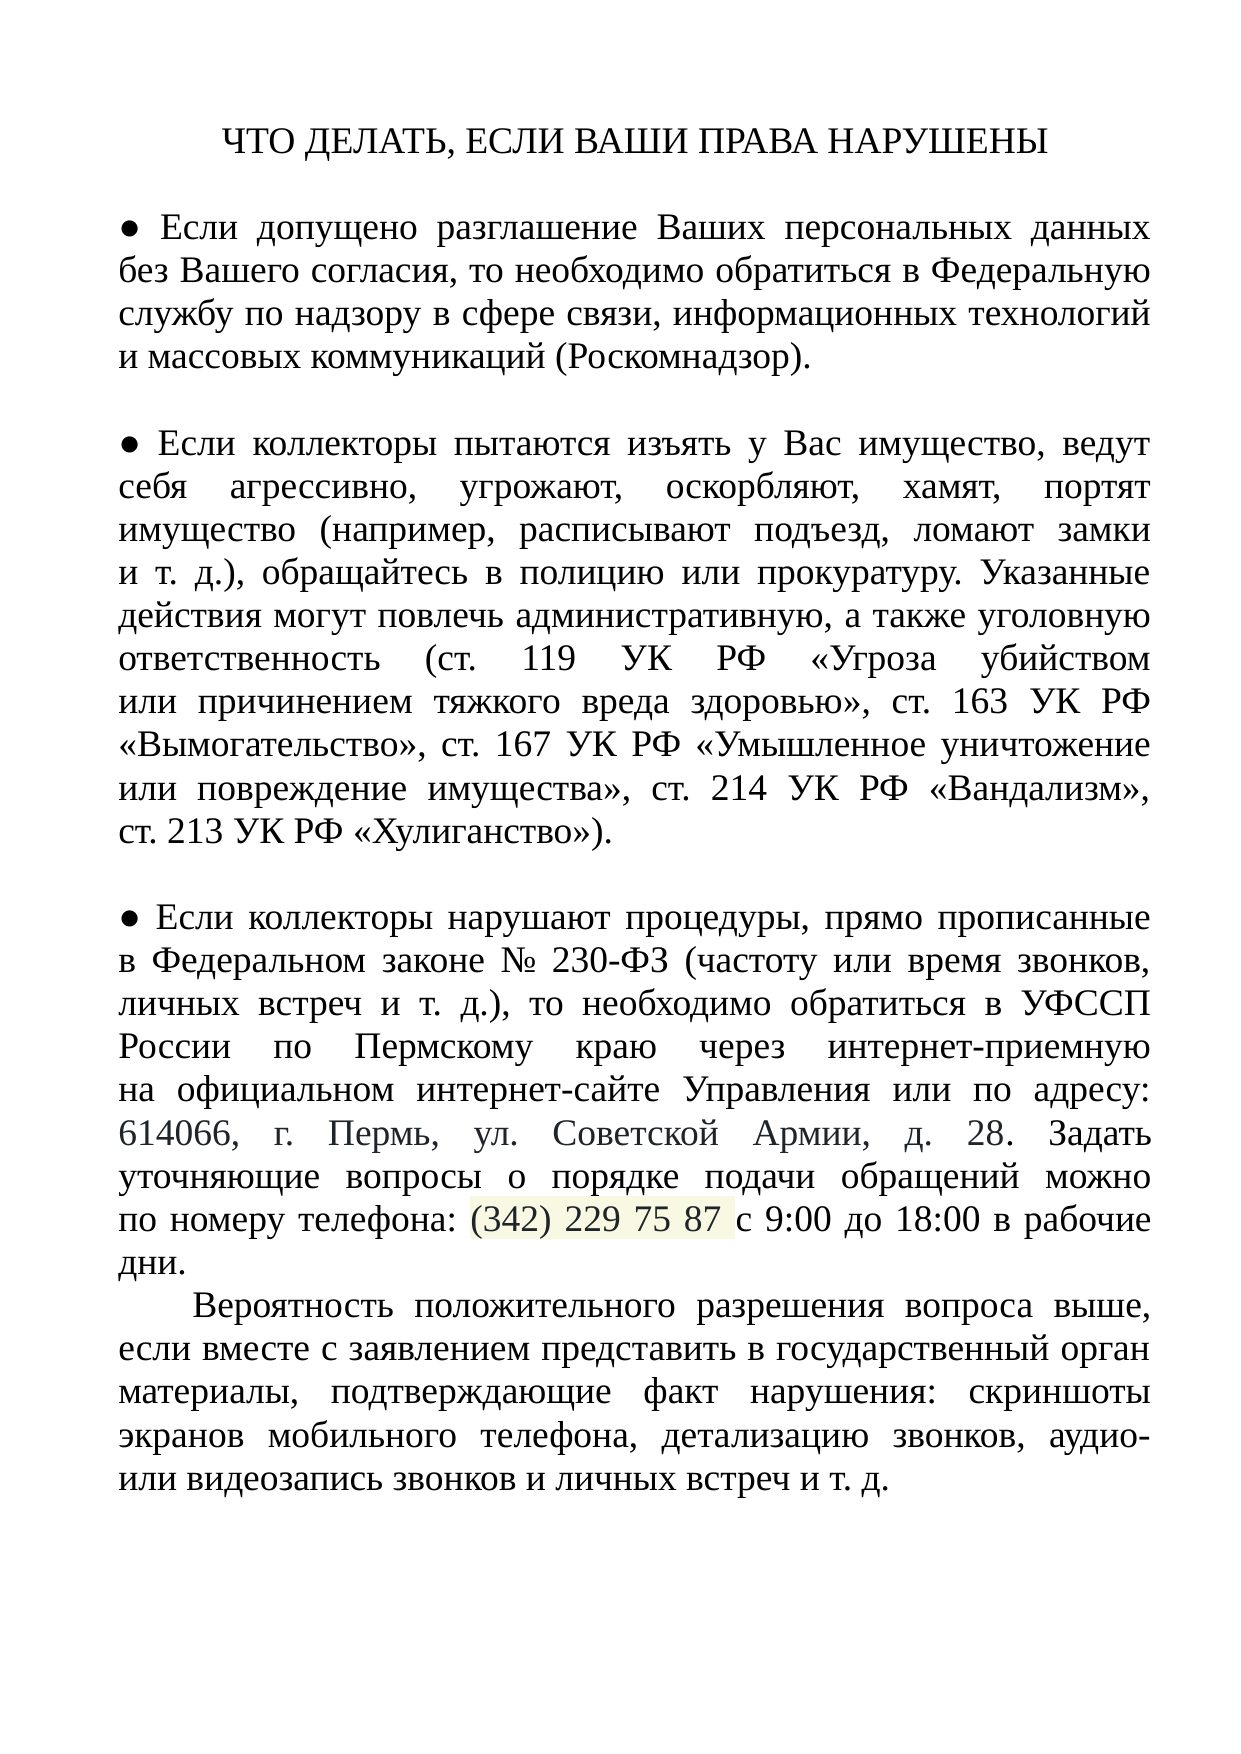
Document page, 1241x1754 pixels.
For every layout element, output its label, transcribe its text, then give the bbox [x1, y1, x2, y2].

text Вероятность положительного разрешения вопроса выше, если вместе с заявлением представить в государственный орган материалы, подтверждающие факт нарушения: скриншоты экранов мобильного телефона, детализацию звонков, аудио- или видеозапись звонков и личных встреч и т. д. [118, 1283, 1152, 1498]
text ● Если коллекторы пытаются изъять у Вас имущество, ведут себя агрессивно, угрожают, оскорбляют, хамят, портят имущество (например, расписывают подъезд, ломают замки и т. д.), обращайтесь в полицию или прокуратуру. Указанные действия могут повлечь административную, а также уголовную ответственность (ст. 119 УК РФ «Угроза убийством или причинением тяжкого вреда здоровью», ст. 163 УК РФ «Вымогательство», ст. 167 УК РФ «Умышленное уничтожение или повреждение имущества», ст. 214 УК РФ «Вандализм», ст. 213 УК РФ «Хулиганство»). [118, 420, 1152, 851]
text ● Если коллекторы нарушают процедуры, прямо прописанные в Федеральном законе № 230-ФЗ (частоту или время звонков, личных встреч и т. д.), то необходимо обратиться в УФССП России по Пермскому краю через интернет-приемную на официальном интернет-сайте Управления или по адресу: 614066, г. Пермь, ул. Советской Армии, д. 28. Задать уточняющие вопросы о порядке подачи обращений можно по номеру телефона: (342) 229 75 87 с 9:00 до 18:00 в рабочие дни. [118, 894, 1152, 1283]
text ● Если допущено разглашение Ваших персональных данных без Вашего согласия, то необходимо обратиться в Федеральную службу по надзору в сфере связи, информационных технологий и массовых коммуникаций (Роскомнадзор). [118, 204, 1152, 377]
text ЧТО ДЕЛАТЬ, ЕСЛИ ВАШИ ПРАВА НАРУШЕНЫ [118, 118, 1152, 161]
